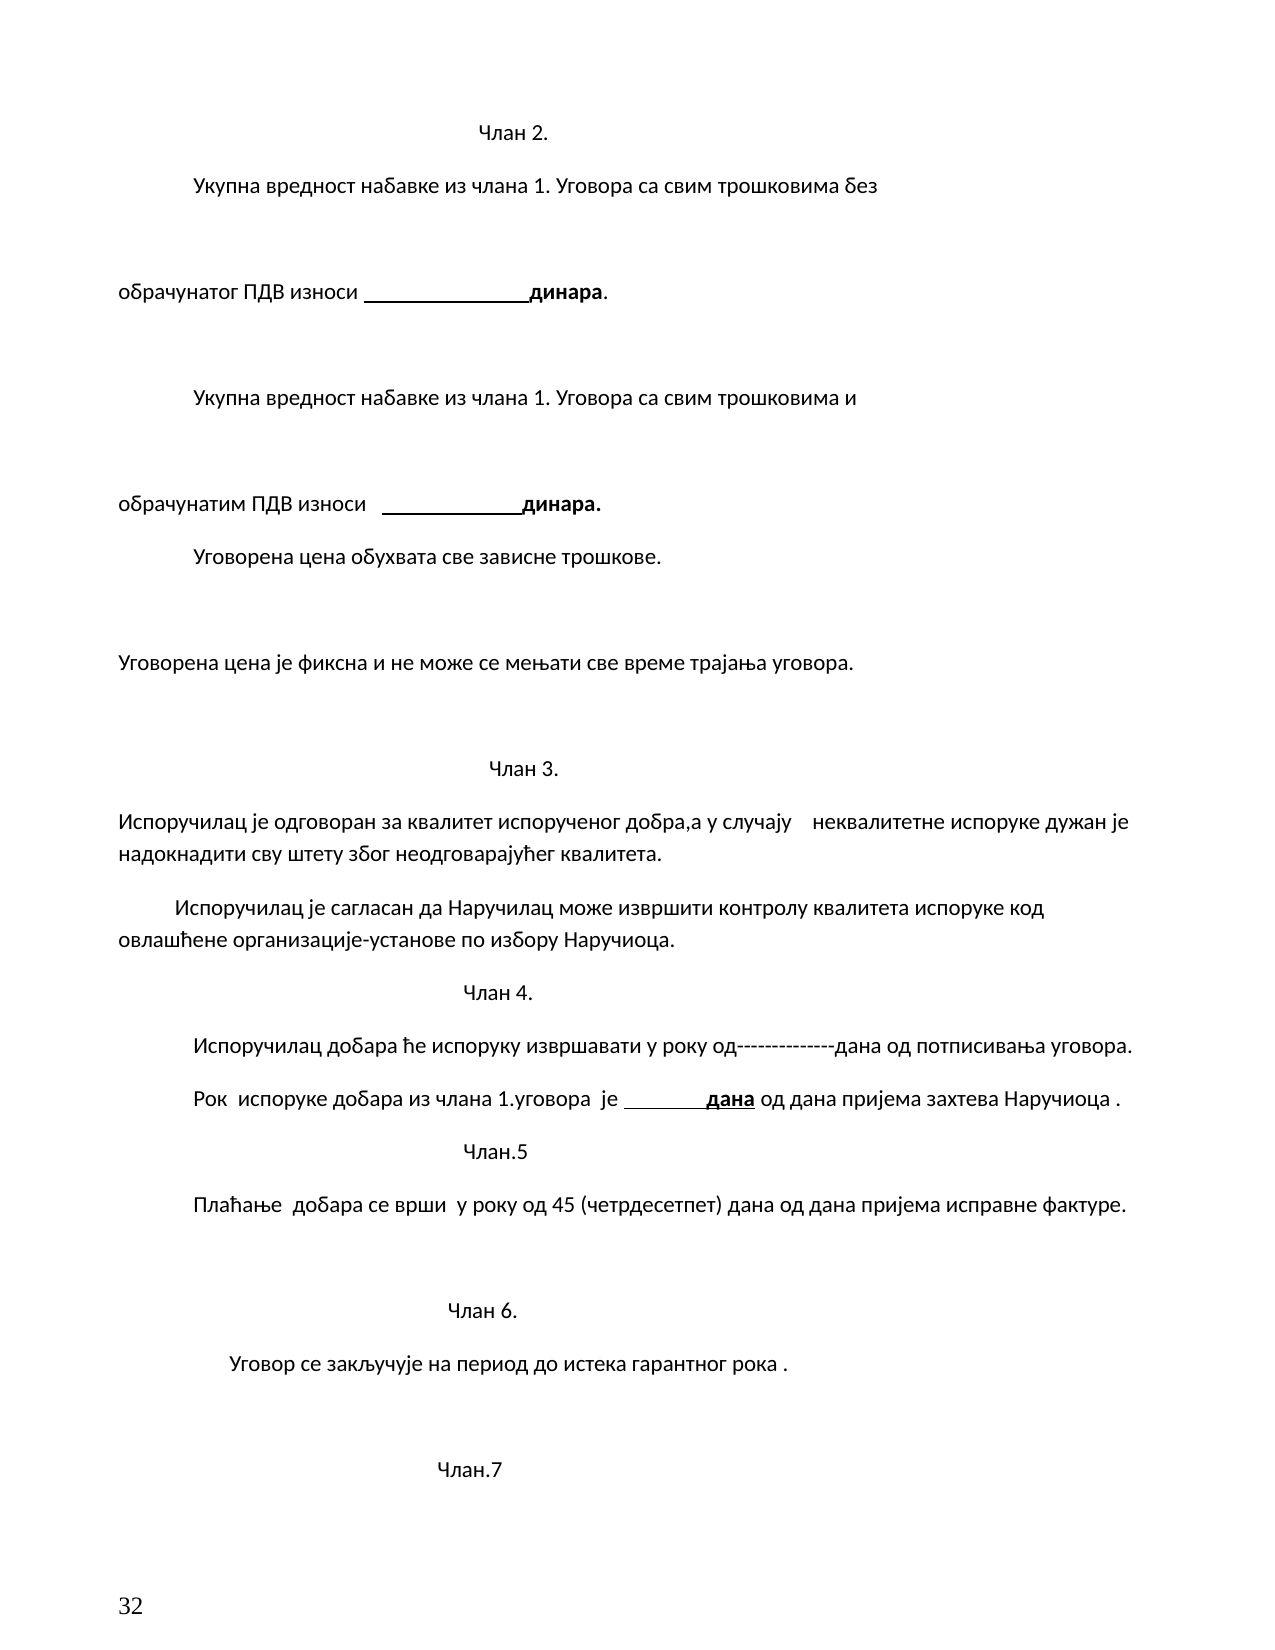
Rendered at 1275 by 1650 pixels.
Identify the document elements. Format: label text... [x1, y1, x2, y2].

text Члан 3. [118, 754, 1157, 782]
text Члан 2. [118, 118, 1157, 146]
text Уговор се закључује на период до истека гарантног рока . [118, 1349, 1157, 1377]
text обрачунатог ПДВ износи динара. [118, 277, 1157, 305]
text Испоручилац је одговоран за квалитет испорученог добра,а у случају неквалитетне испоруке дужан је надокнадити сву штету због неодговарајућег квалитета. [118, 807, 1157, 868]
text Уговорена цена је фиксна и не може се мењати све време трајања уговора. [118, 648, 1157, 676]
text Испоручилац је сагласан да Наручилац може извршити контролу квалитета испоруке код овлашћене организације-установе по избору Наручиоца. [118, 893, 1157, 953]
text Члан 4. [118, 978, 1157, 1006]
text Члан.5 [118, 1137, 1157, 1165]
text Испоручилац добара ће испоруку извршавати у року од--------------дана од потписивања уговора. [118, 1031, 1157, 1059]
text Плаћање добара се врши у року од 45 (четрдесетпет) дана од дана пријема исправне фактуре. [118, 1190, 1157, 1218]
text Укупна вредност набавке из члана 1. Уговора са свим трошковима и [118, 383, 1157, 411]
text Укупна вредност набавке из члана 1. Уговора са свим трошковима без [118, 171, 1157, 199]
text Рок испоруке добара из члана 1.уговора је дана од дана пријема захтева Наручиоца . [118, 1084, 1157, 1112]
text Члан 6. [118, 1296, 1157, 1324]
text Члан.7 [118, 1455, 1157, 1483]
text Уговорена цена обухвата све зависне трошкове. [118, 542, 1157, 570]
text обрачунатим ПДВ износи динара. [118, 489, 1157, 517]
